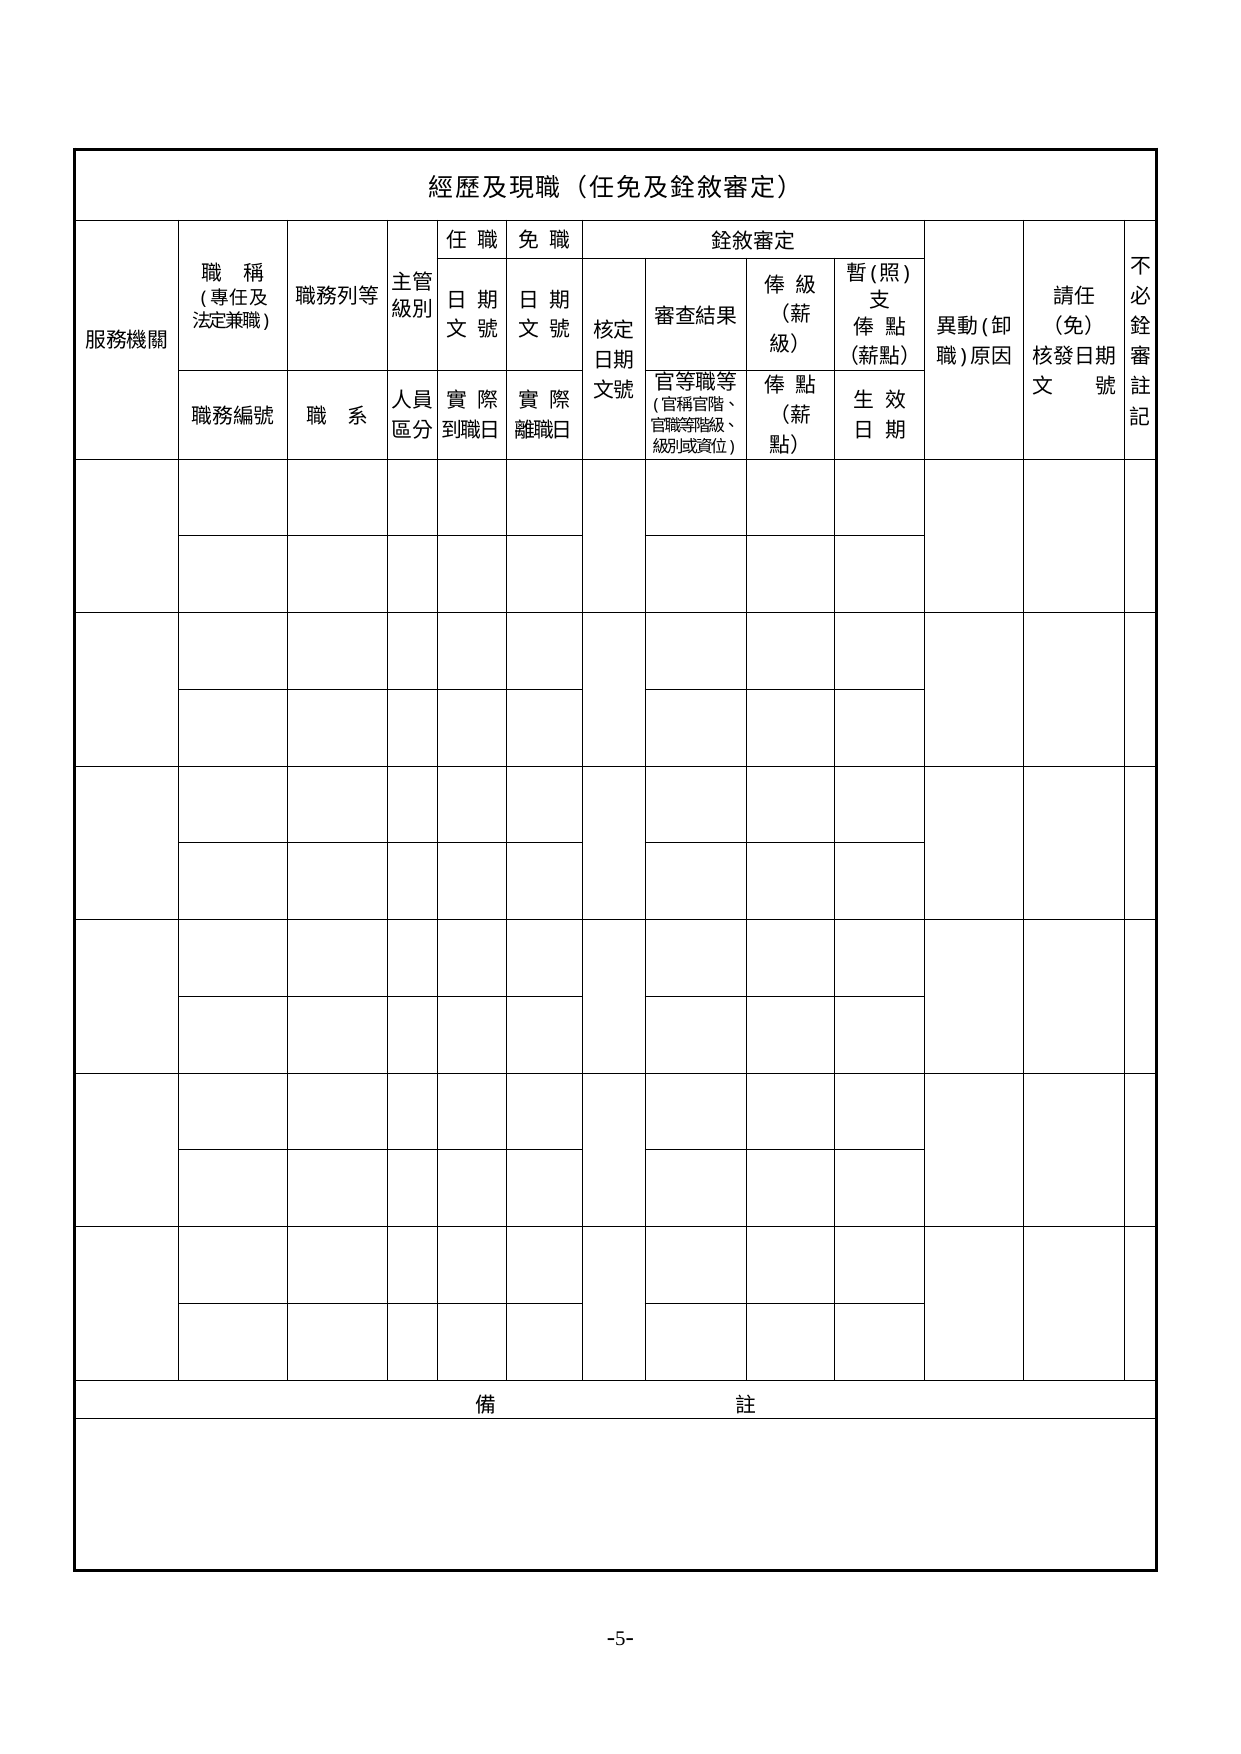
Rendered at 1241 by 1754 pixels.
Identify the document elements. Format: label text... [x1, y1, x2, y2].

table_cell [1024, 1074, 1124, 1226]
table_cell 免 職 [507, 221, 582, 257]
table_cell [179, 536, 287, 612]
table_cell [288, 536, 387, 612]
table_cell [438, 1227, 506, 1303]
table_cell [1125, 460, 1155, 612]
table_cell [388, 536, 437, 612]
table_cell [1024, 920, 1124, 1073]
table_cell [925, 920, 1023, 1073]
table_cell [388, 613, 437, 689]
table_cell [438, 1074, 506, 1149]
table_cell [646, 1150, 746, 1226]
table_cell [507, 460, 582, 535]
table_cell [179, 997, 287, 1073]
table_cell [835, 1074, 924, 1149]
table_cell [507, 536, 582, 612]
table_cell 銓敘審定 [583, 221, 924, 257]
table_cell [835, 767, 924, 842]
table_cell [179, 1074, 287, 1149]
table_cell [925, 460, 1023, 612]
table_cell [288, 843, 387, 919]
table_cell 職務編號 [179, 371, 287, 458]
table_cell [179, 613, 287, 689]
table_cell [179, 460, 287, 535]
table_cell [388, 1227, 437, 1303]
table_cell [1024, 1227, 1124, 1380]
table_cell [438, 613, 506, 689]
table_cell [288, 1074, 387, 1149]
table_cell [747, 1150, 834, 1226]
table_cell [1125, 613, 1155, 766]
table_cell [288, 460, 387, 535]
table_cell [179, 920, 287, 996]
table_cell [76, 1227, 178, 1380]
table_cell 實 際 離職日 [507, 371, 582, 458]
table_cell [388, 997, 437, 1073]
table_cell [925, 767, 1023, 919]
table_cell [1125, 1074, 1155, 1226]
table_cell [583, 767, 645, 919]
table_cell 主管 級別 [388, 221, 437, 370]
table_cell [835, 460, 924, 535]
table_cell [835, 536, 924, 612]
table_cell [76, 920, 178, 1073]
table_cell [835, 1227, 924, 1303]
table_cell [76, 613, 178, 766]
table_cell 職 稱 (專任及 法定兼職) [179, 221, 287, 370]
table_cell [835, 613, 924, 689]
table_cell [438, 460, 506, 535]
table_cell [747, 767, 834, 842]
table_cell [288, 767, 387, 842]
table_cell [646, 536, 746, 612]
table_cell [507, 843, 582, 919]
table_cell [1024, 460, 1124, 612]
table_cell [288, 1304, 387, 1380]
table_cell [76, 1074, 178, 1226]
table_cell [835, 843, 924, 919]
table_cell [288, 997, 387, 1073]
table_cell 日 期 文 號 [507, 259, 582, 370]
table_cell [507, 1304, 582, 1380]
table_cell [288, 1227, 387, 1303]
table_cell [388, 460, 437, 535]
table_cell [507, 920, 582, 996]
table_cell 官等職等(官稱官階、 官職等階級、 級別或資位) [646, 371, 746, 458]
table_cell [835, 997, 924, 1073]
table_cell [438, 536, 506, 612]
table_cell [747, 1227, 834, 1303]
table_cell [835, 1304, 924, 1380]
table_cell 日 期 文 號 [438, 259, 506, 370]
table_cell [925, 1227, 1023, 1380]
table_cell 請任（免） 核發日期文 號 [1024, 221, 1124, 458]
table_cell [583, 920, 645, 1073]
table_cell [835, 920, 924, 996]
table_cell [288, 920, 387, 996]
table_cell [646, 1304, 746, 1380]
table_cell [747, 920, 834, 996]
table_cell [583, 460, 645, 612]
table_cell [179, 1304, 287, 1380]
table_cell [747, 536, 834, 612]
table_cell [507, 690, 582, 766]
table_cell 生 效 日 期 [835, 371, 924, 458]
table_cell [646, 613, 746, 689]
table_cell [438, 1304, 506, 1380]
table_cell 異動(卸職)原因 [925, 221, 1023, 458]
table_cell [583, 1074, 645, 1226]
table_cell [646, 460, 746, 535]
table_cell [179, 1227, 287, 1303]
table_cell 服務機關 [76, 221, 178, 458]
table_cell 備 註 [76, 1381, 1155, 1418]
table_cell [1125, 1227, 1155, 1380]
table_cell [1024, 767, 1124, 919]
table_cell 任 職 [438, 221, 506, 257]
table_cell [747, 690, 834, 766]
table_cell [646, 997, 746, 1073]
table_cell [507, 1074, 582, 1149]
table_cell [76, 767, 178, 919]
table_cell [288, 613, 387, 689]
table_cell 暫(照)支 俸 點 （薪點） [835, 259, 924, 370]
table_cell 不必銓審註記 [1125, 221, 1155, 458]
table_cell [507, 997, 582, 1073]
table_cell [179, 1150, 287, 1226]
table_cell 職務列等 [288, 221, 387, 370]
table_cell [179, 690, 287, 766]
table_header 經歷及現職（任免及銓敘審定） [76, 151, 1155, 219]
table_cell [507, 1150, 582, 1226]
table_cell [388, 1150, 437, 1226]
table_cell [1024, 613, 1124, 766]
table_cell [388, 690, 437, 766]
table_cell 人員 區分 [388, 371, 437, 458]
table_cell [438, 843, 506, 919]
table_cell [646, 690, 746, 766]
table_cell [388, 767, 437, 842]
table_cell [747, 1074, 834, 1149]
table_cell [1125, 920, 1155, 1073]
table_cell [646, 767, 746, 842]
table_cell 核定日期文號 [583, 259, 645, 458]
table_cell [835, 1150, 924, 1226]
table_cell [1125, 767, 1155, 919]
table_cell 審查結果 [646, 259, 746, 370]
table_cell [179, 843, 287, 919]
table_cell [288, 1150, 387, 1226]
table_cell [747, 997, 834, 1073]
table_cell [388, 843, 437, 919]
table_cell [507, 767, 582, 842]
table_cell [76, 460, 178, 612]
table_cell [747, 613, 834, 689]
table_cell [747, 843, 834, 919]
table_cell [925, 613, 1023, 766]
table_cell [76, 1419, 1155, 1569]
table_cell [646, 1227, 746, 1303]
table_cell [646, 920, 746, 996]
table_cell [835, 690, 924, 766]
table_cell [646, 1074, 746, 1149]
table_cell 職 系 [288, 371, 387, 458]
table_cell [388, 920, 437, 996]
table_cell [583, 613, 645, 766]
table_cell [646, 843, 746, 919]
table_cell [438, 767, 506, 842]
table_cell [507, 1227, 582, 1303]
table_cell [438, 690, 506, 766]
table_cell [388, 1304, 437, 1380]
table_cell [438, 1150, 506, 1226]
table_cell [438, 920, 506, 996]
table_cell [438, 997, 506, 1073]
table_cell [747, 1304, 834, 1380]
table_cell [507, 613, 582, 689]
table_cell 俸 級 （薪級） [747, 259, 834, 370]
table_cell [747, 460, 834, 535]
table_cell 實 際 到職日 [438, 371, 506, 458]
table_cell [388, 1074, 437, 1149]
table_cell [179, 767, 287, 842]
table_cell [925, 1074, 1023, 1226]
table_cell [583, 1227, 645, 1380]
table_cell [288, 690, 387, 766]
table_cell 俸 點 （薪點） [747, 371, 834, 458]
